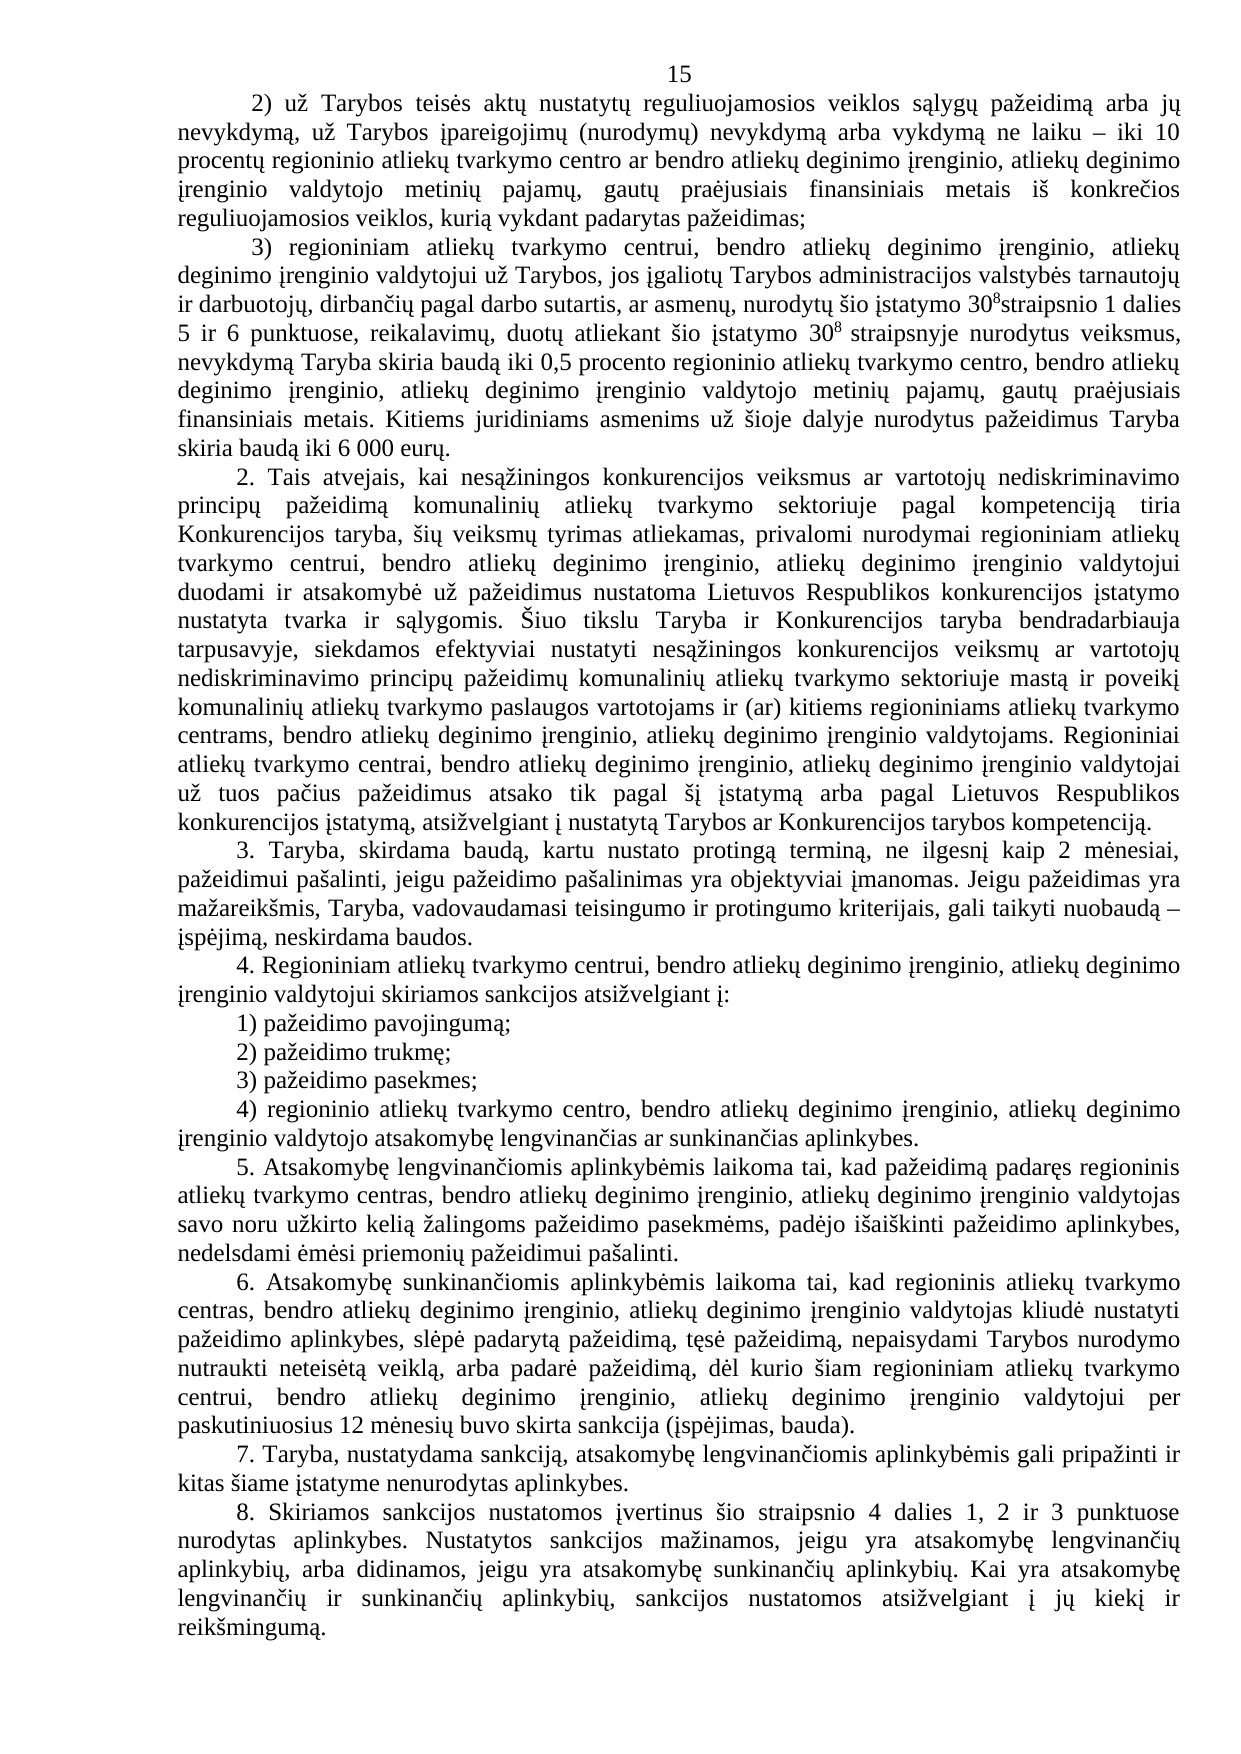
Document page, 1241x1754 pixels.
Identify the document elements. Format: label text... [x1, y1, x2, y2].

text 3) regioniniam atliekų tvarkymo centrui, bendro atliekų deginimo įrenginio, atliekų deginimo įrenginio valdytojui už Tarybos, jos įgaliotų Tarybos administracijos valstybės tarnautojų ir darbuotojų, dirbančių pagal darbo sutartis, ar asmenų, nurodytų šio įstatymo 308straipsnio 1 dalies 5 ir 6 punktuose, reikalavimų, duotų atliekant šio įstatymo 308 straipsnyje nurodytus veiksmus, nevykdymą Taryba skiria baudą iki 0,5 procento regioninio atliekų tvarkymo centro, bendro atliekų deginimo įrenginio, atliekų deginimo įrenginio valdytojo metinių pajamų, gautų praėjusiais finansiniais metais. Kitiems juridiniams asmenims už šioje dalyje nurodytus pažeidimus Taryba skiria baudą iki 6 000 eurų. [177, 232, 1181, 462]
text 4. Regioniniam atliekų tvarkymo centrui, bendro atliekų deginimo įrenginio, atliekų deginimo įrenginio valdytojui skiriamos sankcijos atsižvelgiant į: [177, 950, 1181, 1008]
text 4) regioninio atliekų tvarkymo centro, bendro atliekų deginimo įrenginio, atliekų deginimo įrenginio valdytojo atsakomybę lengvinančias ar sunkinančias aplinkybes. [177, 1094, 1181, 1152]
text 3) pažeidimo pasekmes; [177, 1065, 1181, 1094]
text 8. Skiriamos sankcijos nustatomos įvertinus šio straipsnio 4 dalies 1, 2 ir 3 punktuose nurodytas aplinkybes. Nustatytos sankcijos mažinamos, jeigu yra atsakomybę lengvinančių aplinkybių, arba didinamos, jeigu yra atsakomybę sunkinančių aplinkybių. Kai yra atsakomybę lengvinančių ir sunkinančių aplinkybių, sankcijos nustatomos atsižvelgiant į jų kiekį ir reikšmingumą. [177, 1497, 1181, 1640]
text 3. Taryba, skirdama baudą, kartu nustato protingą terminą, ne ilgesnį kaip 2 mėnesiai, pažeidimui pašalinti, jeigu pažeidimo pašalinimas yra objektyviai įmanomas. Jeigu pažeidimas yra mažareikšmis, Taryba, vadovaudamasi teisingumo ir protingumo kriterijais, gali taikyti nuobaudą – įspėjimą, neskirdama baudos. [177, 835, 1181, 950]
text 2) už Tarybos teisės aktų nustatytų reguliuojamosios veiklos sąlygų pažeidimą arba jų nevykdymą, už Tarybos įpareigojimų (nurodymų) nevykdymą arba vykdymą ne laiku – iki 10 procentų regioninio atliekų tvarkymo centro ar bendro atliekų deginimo įrenginio, atliekų deginimo įrenginio valdytojo metinių pajamų, gautų praėjusiais finansiniais metais iš konkrečios reguliuojamosios veiklos, kurią vykdant padarytas pažeidimas; [177, 88, 1181, 232]
text 6. Atsakomybę sunkinančiomis aplinkybėmis laikoma tai, kad regioninis atliekų tvarkymo centras, bendro atliekų deginimo įrenginio, atliekų deginimo įrenginio valdytojas kliudė nustatyti pažeidimo aplinkybes, slėpė padarytą pažeidimą, tęsė pažeidimą, nepaisydami Tarybos nurodymo nutraukti neteisėtą veiklą, arba padarė pažeidimą, dėl kurio šiam regioniniam atliekų tvarkymo centrui, bendro atliekų deginimo įrenginio, atliekų deginimo įrenginio valdytojui per paskutiniuosius 12 mėnesių buvo skirta sankcija (įspėjimas, bauda). [177, 1267, 1181, 1439]
text 5. Atsakomybę lengvinančiomis aplinkybėmis laikoma tai, kad pažeidimą padaręs regioninis atliekų tvarkymo centras, bendro atliekų deginimo įrenginio, atliekų deginimo įrenginio valdytojas savo noru užkirto kelią žalingoms pažeidimo pasekmėms, padėjo išaiškinti pažeidimo aplinkybes, nedelsdami ėmėsi priemonių pažeidimui pašalinti. [177, 1152, 1181, 1267]
text 7. Taryba, nustatydama sankciją, atsakomybę lengvinančiomis aplinkybėmis gali pripažinti ir kitas šiame įstatyme nenurodytas aplinkybes. [177, 1439, 1181, 1497]
text 2) pažeidimo trukmę; [177, 1037, 1181, 1065]
text 2. Tais atvejais, kai nesąžiningos konkurencijos veiksmus ar vartotojų nediskriminavimo principų pažeidimą komunalinių atliekų tvarkymo sektoriuje pagal kompetenciją tiria Konkurencijos taryba, šių veiksmų tyrimas atliekamas, privalomi nurodymai regioniniam atliekų tvarkymo centrui, bendro atliekų deginimo įrenginio, atliekų deginimo įrenginio valdytojui duodami ir atsakomybė už pažeidimus nustatoma Lietuvos Respublikos konkurencijos įstatymo nustatyta tvarka ir sąlygomis. Šiuo tikslu Taryba ir Konkurencijos taryba bendradarbiauja tarpusavyje, siekdamos efektyviai nustatyti nesąžiningos konkurencijos veiksmų ar vartotojų nediskriminavimo principų pažeidimų komunalinių atliekų tvarkymo sektoriuje mastą ir poveikį komunalinių atliekų tvarkymo paslaugos vartotojams ir (ar) kitiems regioniniams atliekų tvarkymo centrams, bendro atliekų deginimo įrenginio, atliekų deginimo įrenginio valdytojams. Regioniniai atliekų tvarkymo centrai, bendro atliekų deginimo įrenginio, atliekų deginimo įrenginio valdytojai už tuos pačius pažeidimus atsako tik pagal šį įstatymą arba pagal Lietuvos Respublikos konkurencijos įstatymą, atsižvelgiant į nustatytą Tarybos ar Konkurencijos tarybos kompetenciją. [177, 462, 1181, 835]
text 1) pažeidimo pavojingumą; [177, 1008, 1181, 1037]
